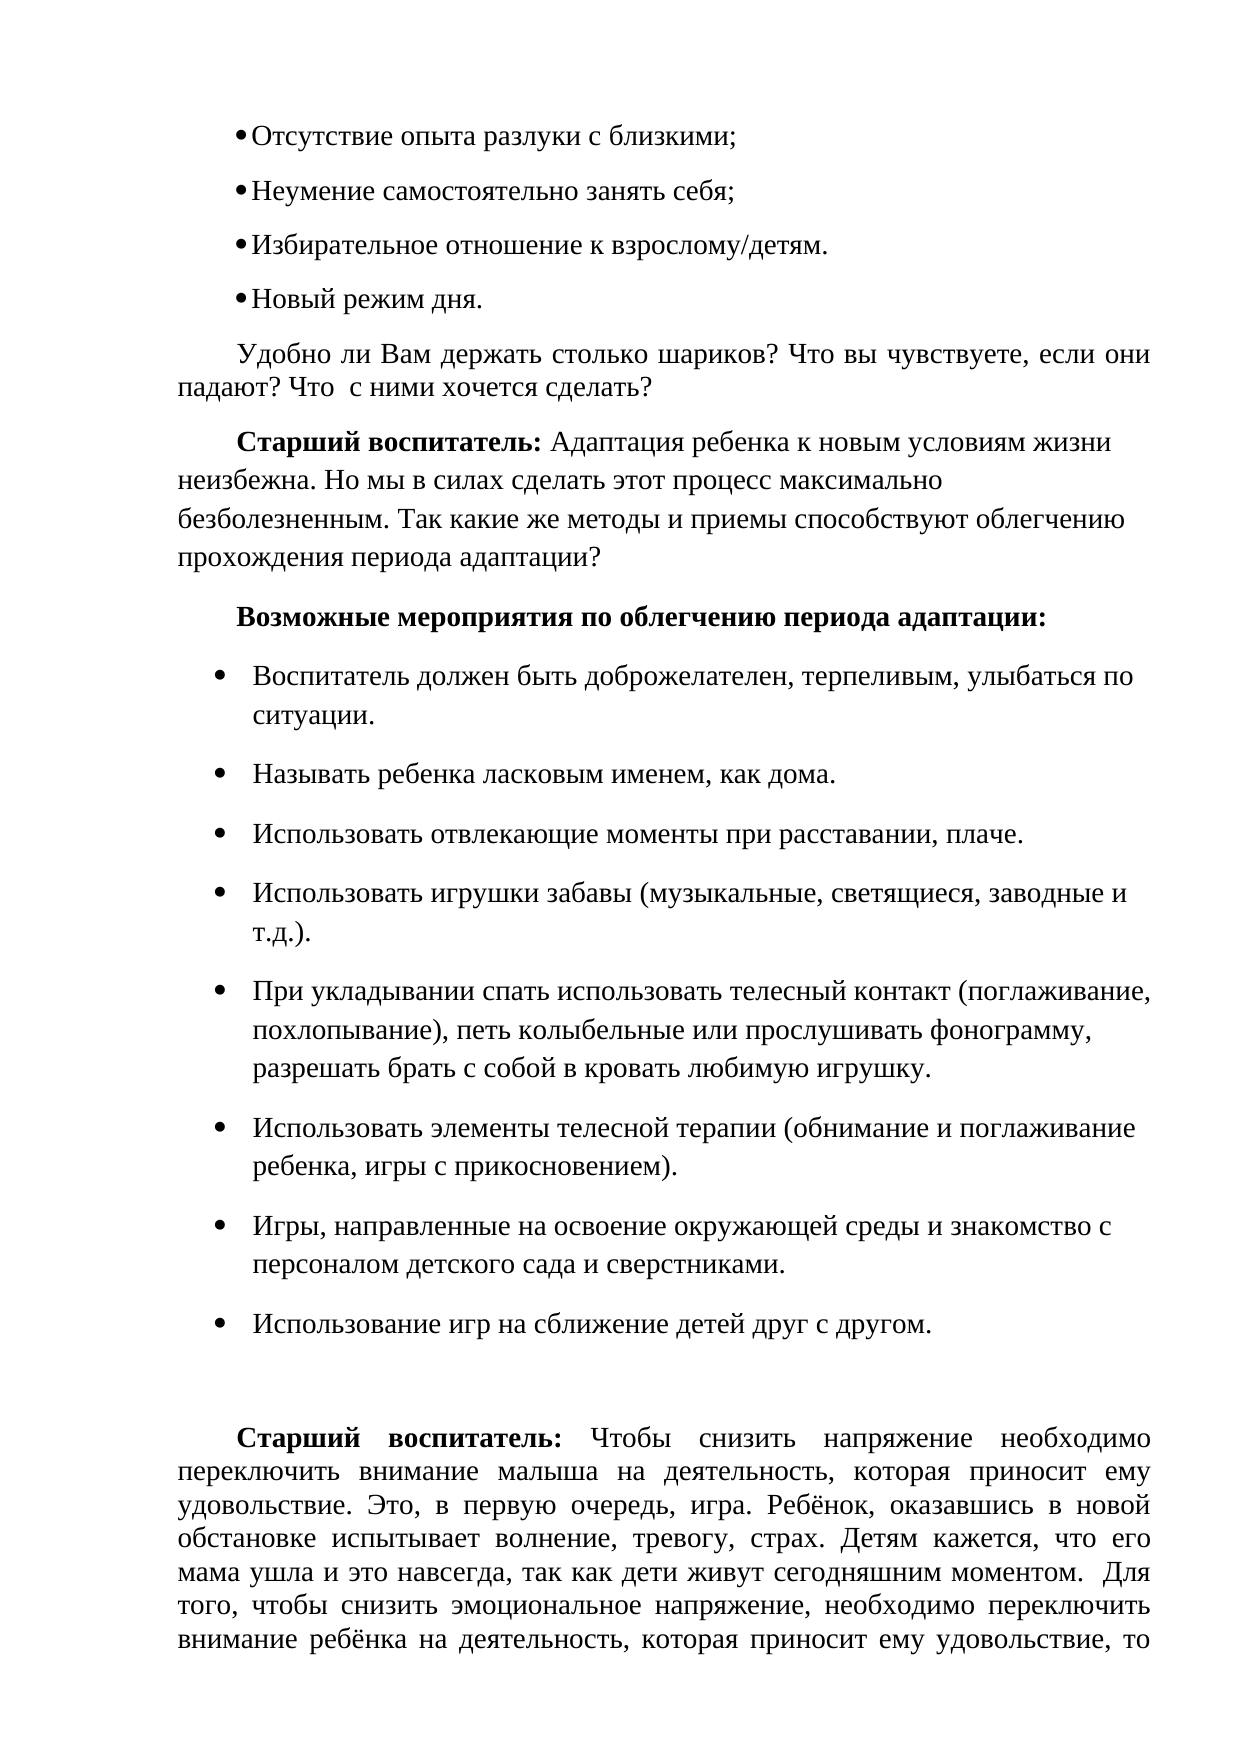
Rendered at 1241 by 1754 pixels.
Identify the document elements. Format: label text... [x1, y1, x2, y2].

list Использовать игрушки забавы (музыкальные, светящиеся, заводные и т.д.). [215, 875, 1152, 947]
text Удобно ли Вам держать столько шариков? Что вы чувствуете, если они падают? Что с ними хочется сделать? [177, 336, 1152, 403]
list Игры, направленные на освоение окружающей среды и знакомство с персоналом детского сада и сверстниками. [215, 1208, 1152, 1280]
list Использовать отвлекающие моменты при расставании, плаче. [215, 816, 1152, 849]
list Возможные мероприятия по облегчению периода адаптации: [177, 599, 1152, 632]
list Использование игр на сближение детей друг с другом. [215, 1306, 1152, 1339]
list Неумение самостоятельно занять себя; [177, 173, 1152, 206]
list Использовать элементы телесной терапии (обнимание и поглаживание ребенка, игры с прикосновением). [215, 1110, 1152, 1182]
list Отсутствие опыта разлуки с близкими; [177, 118, 1152, 152]
list Избирательное отношение к взрослому/детям. [177, 227, 1152, 261]
list При укладывании спать использовать телесный контакт (поглаживание, похлопывание), петь колыбельные или прослушивать фонограмму, разрешать брать с собой в кровать любимую игрушку. [215, 973, 1152, 1084]
list Называть ребенка ласковым именем, как дома. [215, 756, 1152, 790]
list Новый режим дня. [177, 282, 1152, 315]
text Старший воспитатель: Чтобы снизить напряжение необходимо переключить внимание малыша на деятельность, которая приносит ему удовольствие. Это, в первую очередь, игра. Ребёнок, оказавшись в новой обстановке испытывает волнение, тревогу, страх. Детям кажется, что его мама ушла и это навсегда, так как дети живут сегодняшним моментом. Для того, чтобы снизить эмоциональное напряжение, необходимо переключить внимание ребёнка на деятельность, которая приносит ему удовольствие, то [177, 1420, 1152, 1654]
list Воспитатель должен быть доброжелателен, терпеливым, улыбаться по ситуации. [215, 658, 1152, 731]
list Старший воспитатель: Адаптация ребенка к новым условиям жизни неизбежна. Но мы в силах сделать этот процесс максимально безболезненным. Так какие же методы и приемы способствуют облегчению прохождения периода адаптации? [177, 424, 1152, 573]
